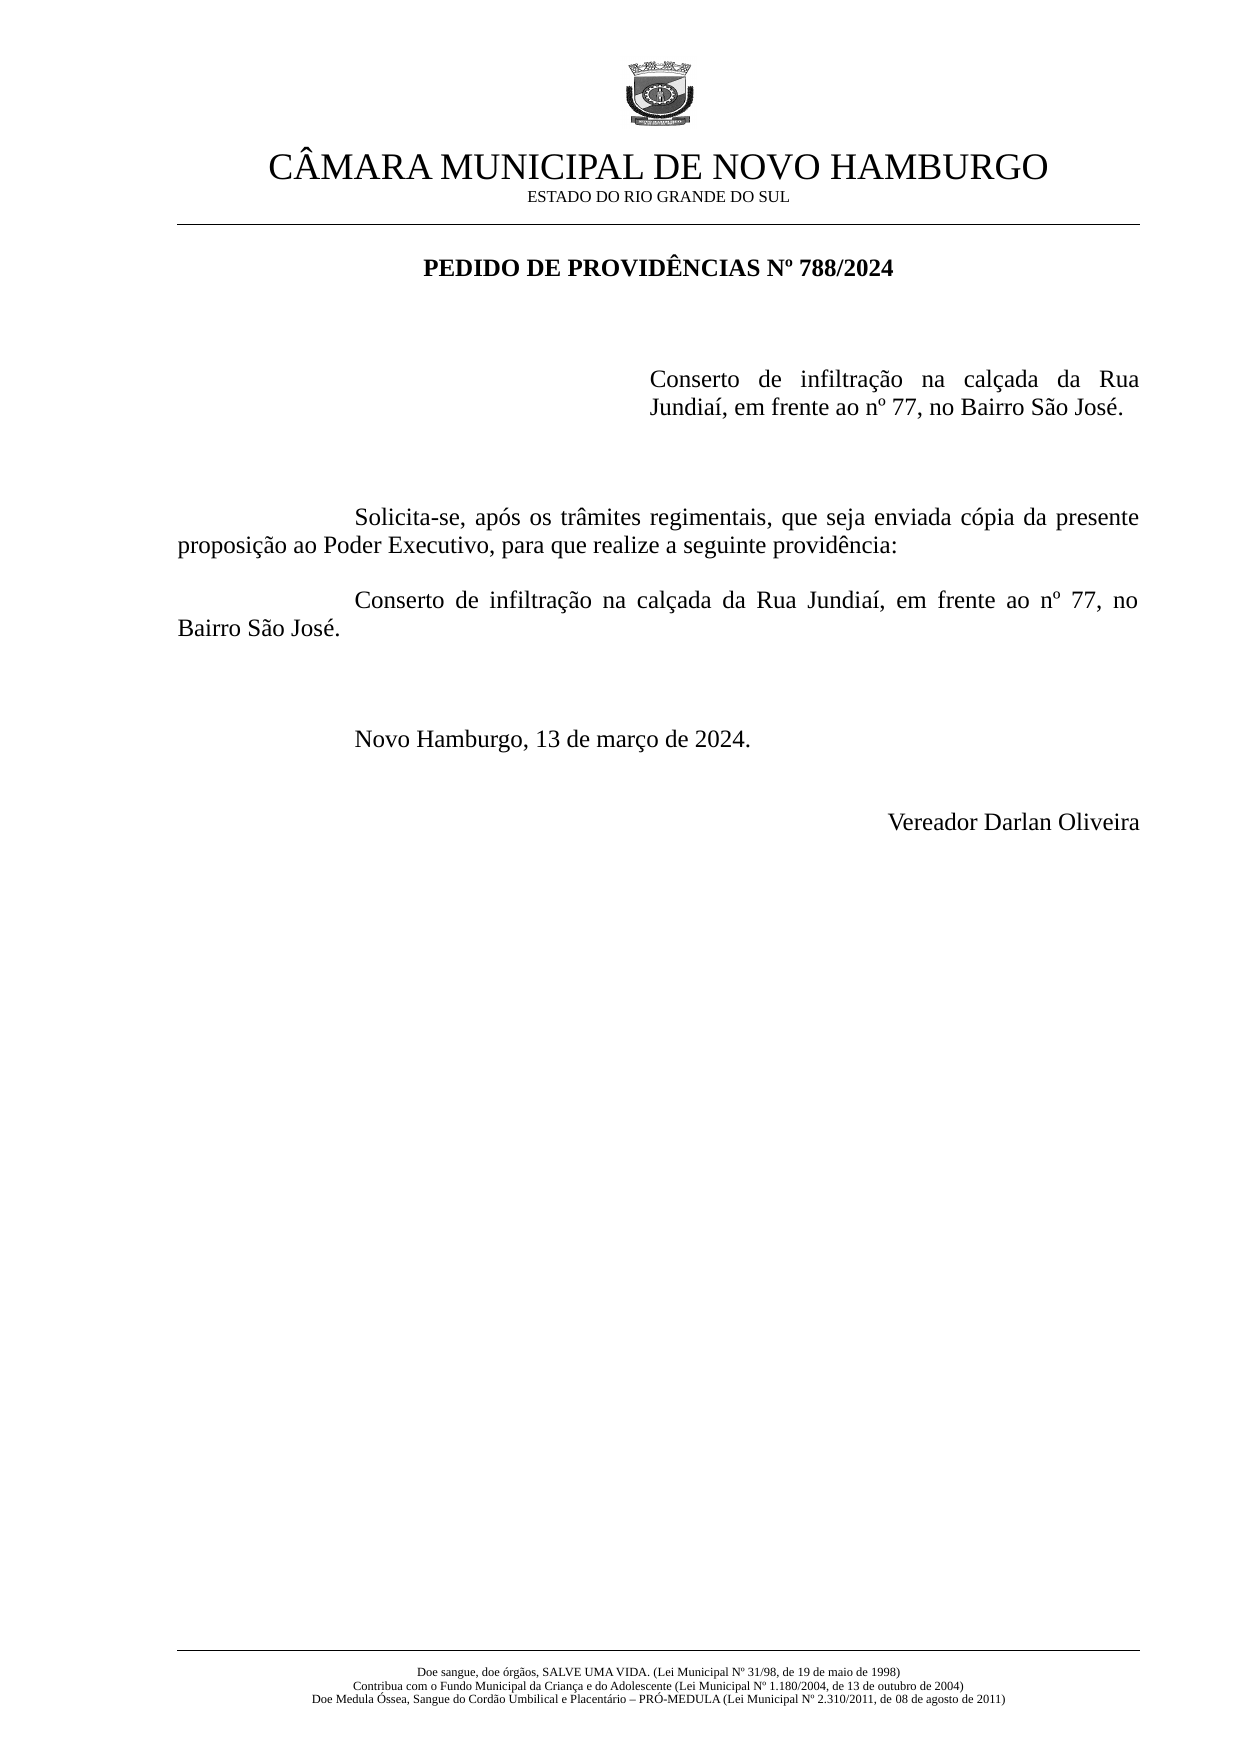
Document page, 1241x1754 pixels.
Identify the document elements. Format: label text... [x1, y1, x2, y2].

text Conserto de infiltração na calçada da Rua Jundiaí, em frente ao nº 77, no Bairro São José. [177, 586, 1140, 642]
text Solicita-se, após os trâmites regimentais, que seja enviada cópia da presente proposição ao Poder Executivo, para que realize a seguinte providência: [177, 503, 1140, 558]
text Novo Hamburgo, 13 de março de 2024. [177, 725, 1140, 752]
text Vereador Darlan Oliveira [177, 808, 1140, 836]
list Conserto de infiltração na calçada da Rua Jundiaí, em frente ao nº 77, no Bairro São José. [649, 365, 1140, 420]
text PEDIDO DE PROVIDÊNCIAS Nº 788/2024 [177, 254, 1140, 282]
